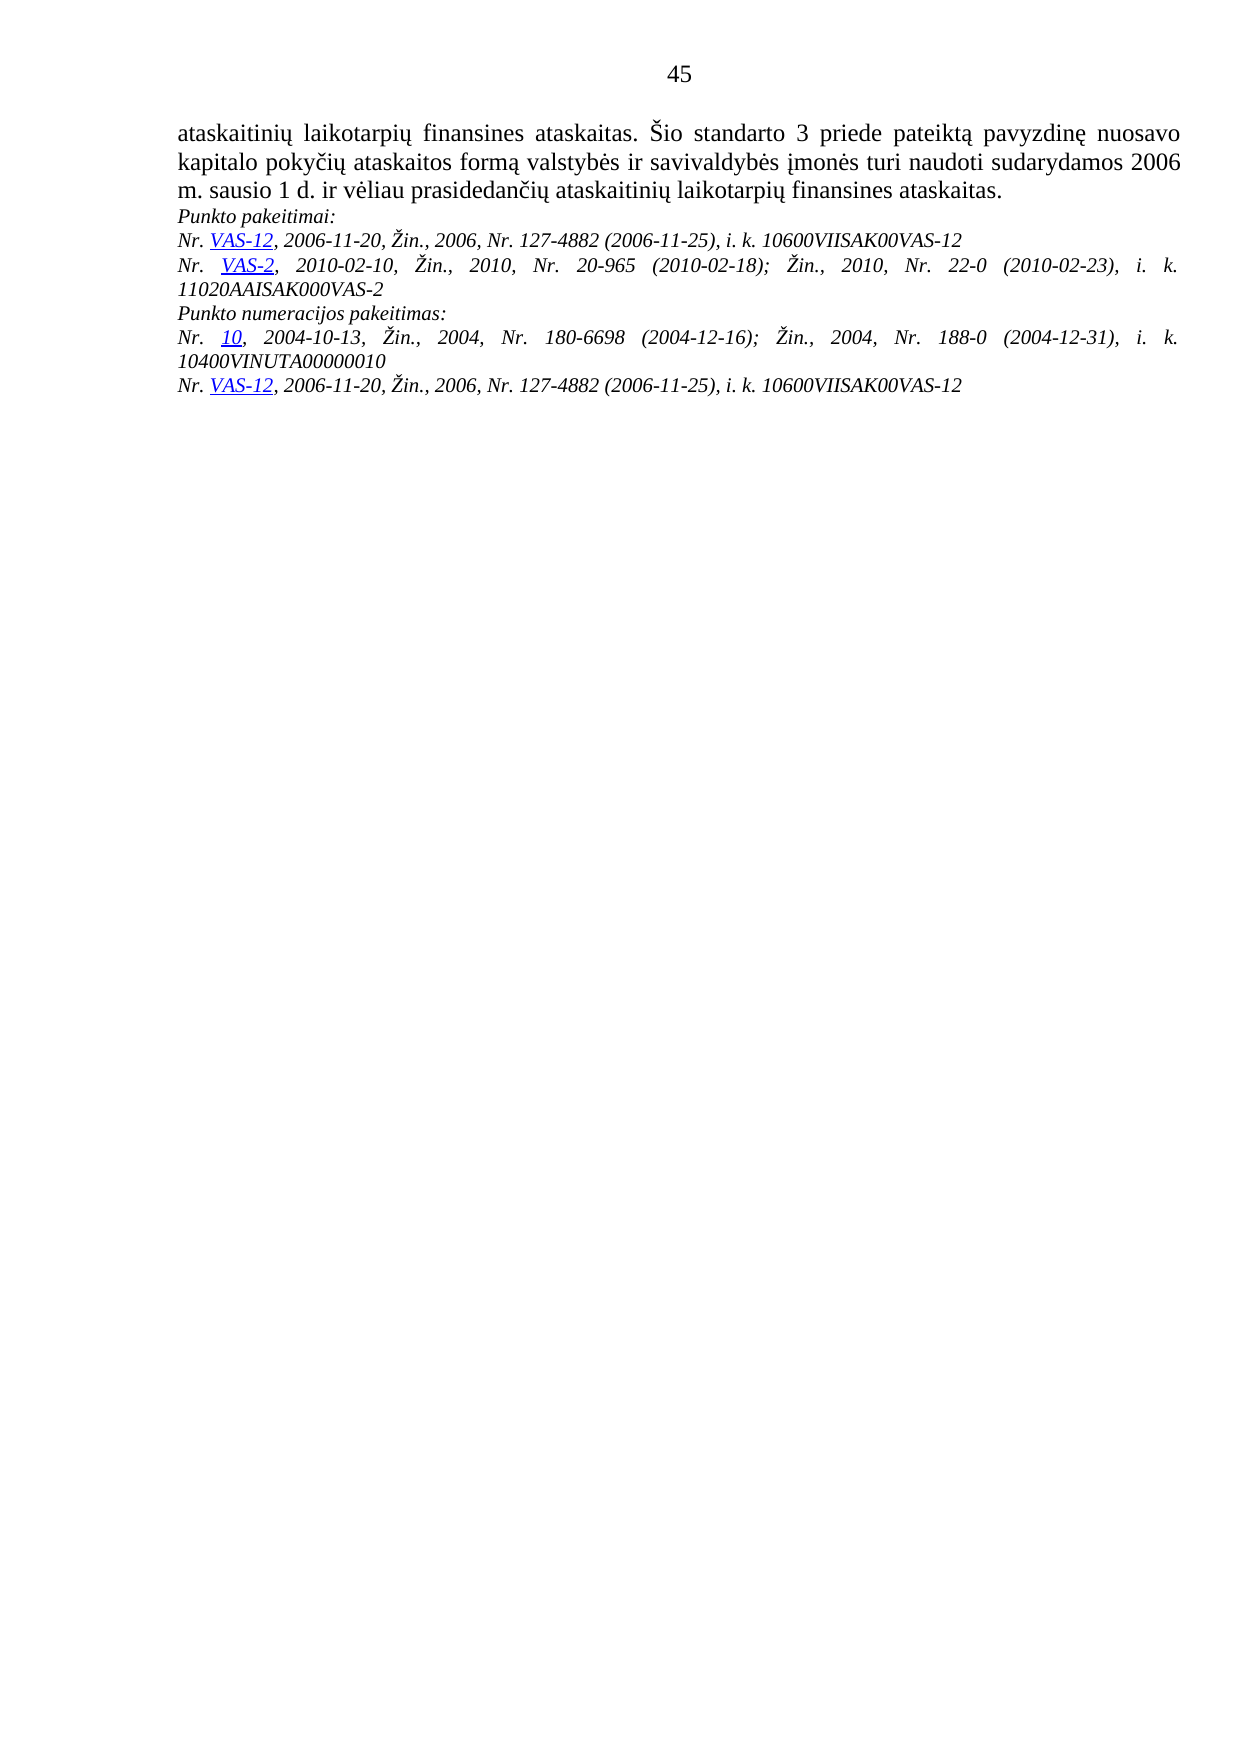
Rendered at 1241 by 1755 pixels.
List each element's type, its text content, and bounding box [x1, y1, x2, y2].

text Nr. 10, 2004-10-13, Žin., 2004, Nr. 180-6698 (2004-12-16); Žin., 2004, Nr. 188-0 (2004-12-31), i. k. 10400VINUTA00000010 [177, 325, 1181, 373]
text Nr. VAS-2, 2010-02-10, Žin., 2010, Nr. 20-965 (2010-02-18); Žin., 2010, Nr. 22-0 (2010-02-23), i. k. 11020AAISAK000VAS-2 [177, 252, 1181, 301]
text Nr. VAS-12, 2006-11-20, Žin., 2006, Nr. 127-4882 (2006-11-25), i. k. 10600VIISAK00VAS-12 [177, 373, 1181, 397]
text Punkto pakeitimai: [177, 204, 1181, 228]
text ataskaitinių laikotarpių finansines ataskaitas. Šio standarto 3 priede pateiktą pavyzdinę nuosavo kapitalo pokyčių ataskaitos formą valstybės ir savivaldybės įmonės turi naudoti sudarydamos 2006 m. sausio 1 d. ir vėliau prasidedančių ataskaitinių laikotarpių finansines ataskaitas. [177, 118, 1181, 204]
text Nr. VAS-12, 2006-11-20, Žin., 2006, Nr. 127-4882 (2006-11-25), i. k. 10600VIISAK00VAS-12 [177, 228, 1181, 252]
text Punkto numeracijos pakeitimas: [177, 301, 1181, 325]
